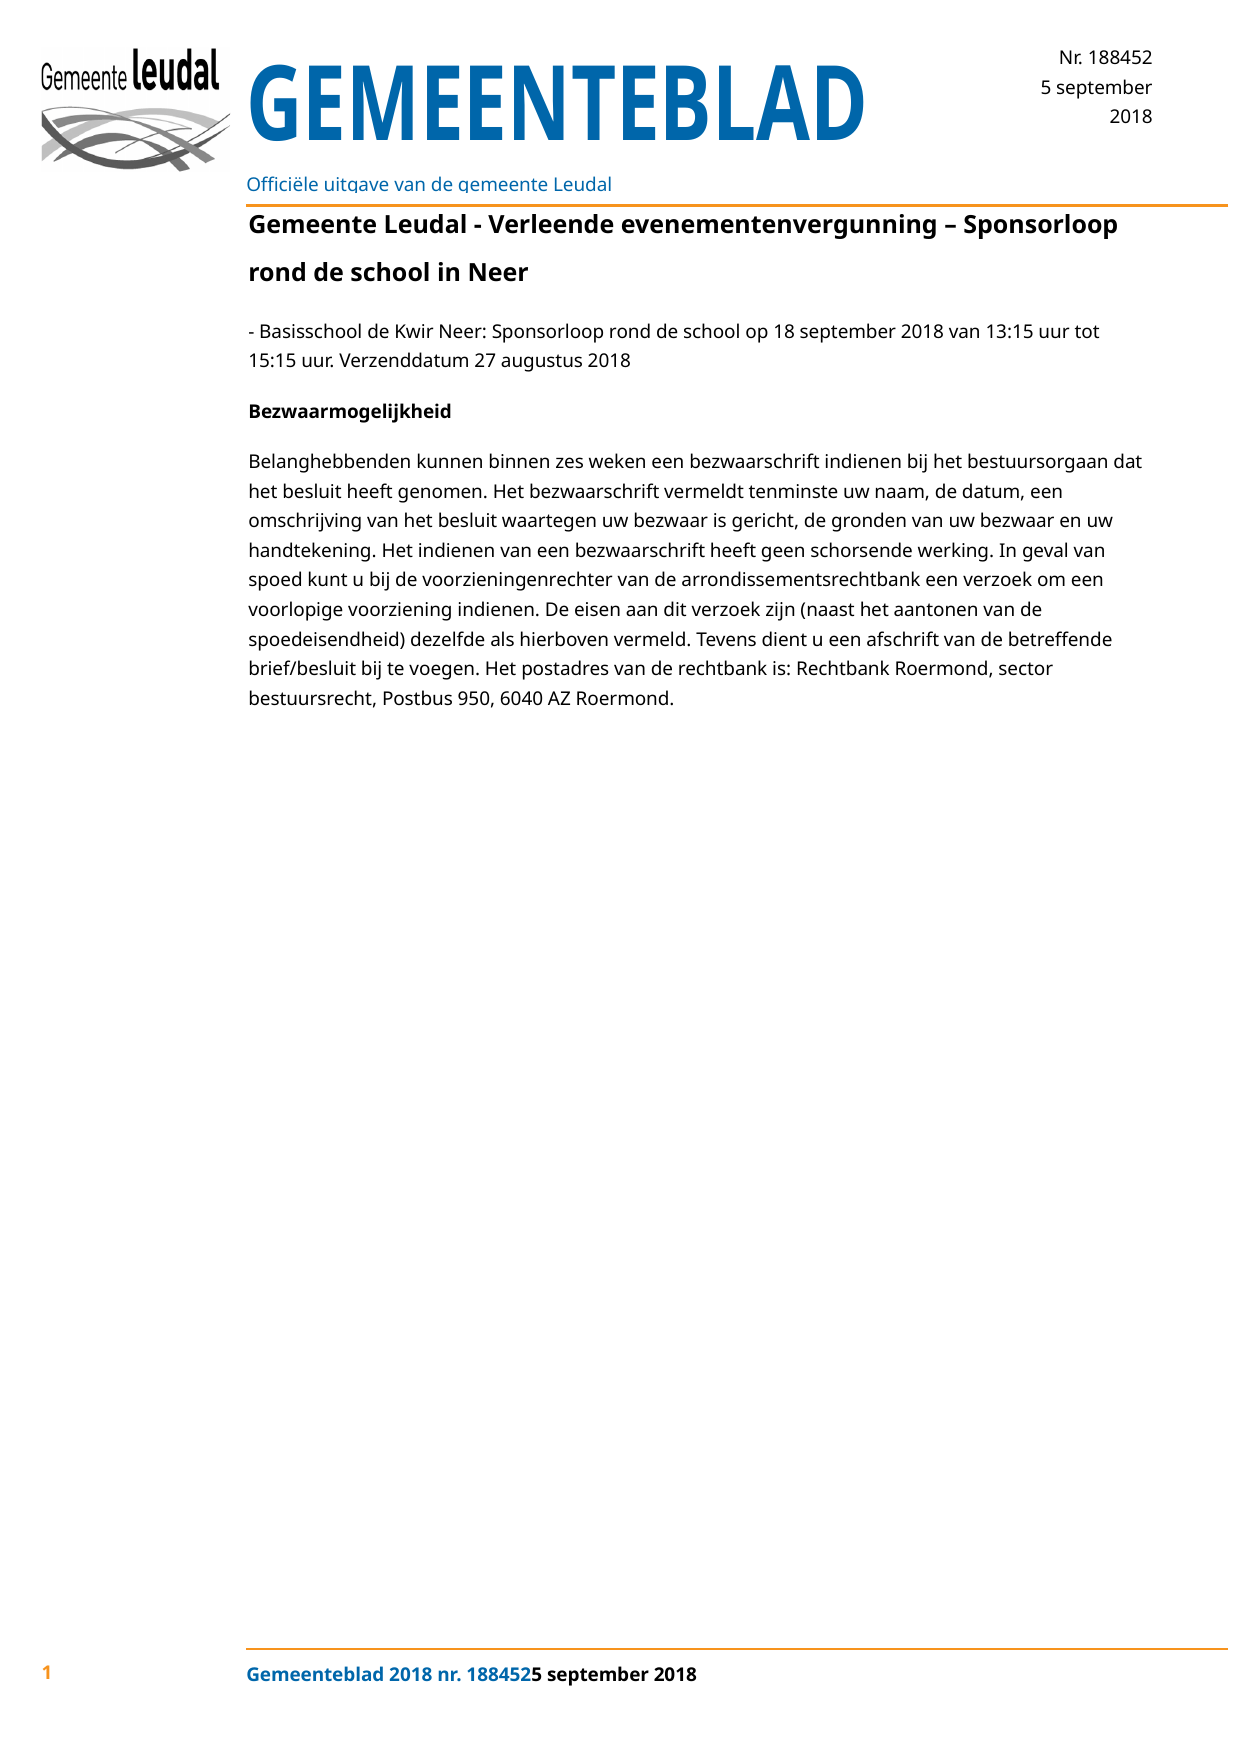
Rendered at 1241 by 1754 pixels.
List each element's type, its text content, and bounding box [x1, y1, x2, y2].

text Bezwaarmogelijkheid [248, 398, 1152, 424]
picture [41, 47, 231, 172]
text Belanghebbenden kunnen binnen zes weken een bezwaarschrift indienen bij het bestuursorgaan dat het besluit heeft genomen. Het bezwaarschrift vermeldt tenminste uw naam, de datum, een omschrijving van het besluit waartegen uw bezwaar is gericht, de gronden van uw bezwaar en uw handtekening. Het indienen van een bezwaarschrift heeft geen schorsende werking. In geval van spoed kunt u bij de voorzieningenrechter van de arrondissementsrechtbank een verzoek om een voorlopige voorziening indienen. De eisen aan dit verzoek zijn (naast het aantonen van de spoedeisendheid) dezelfde als hierboven vermeld. Tevens dient u een afschrift van de betreffende brief/besluit bij te voegen. Het postadres van de rechtbank is: Rechtbank Roermond, sector bestuursrecht, Postbus 950, 6040 AZ Roermond. [248, 448, 1152, 711]
text - Basisschool de Kwir Neer: Sponsorloop rond de school op 18 september 2018 van 13:15 uur tot 15:15 uur. Verzenddatum 27 augustus 2018 [248, 318, 1152, 373]
text Gemeente Leudal - Verleende evenementenvergunning – Sponsorloop rond de school in Neer [248, 207, 1152, 288]
